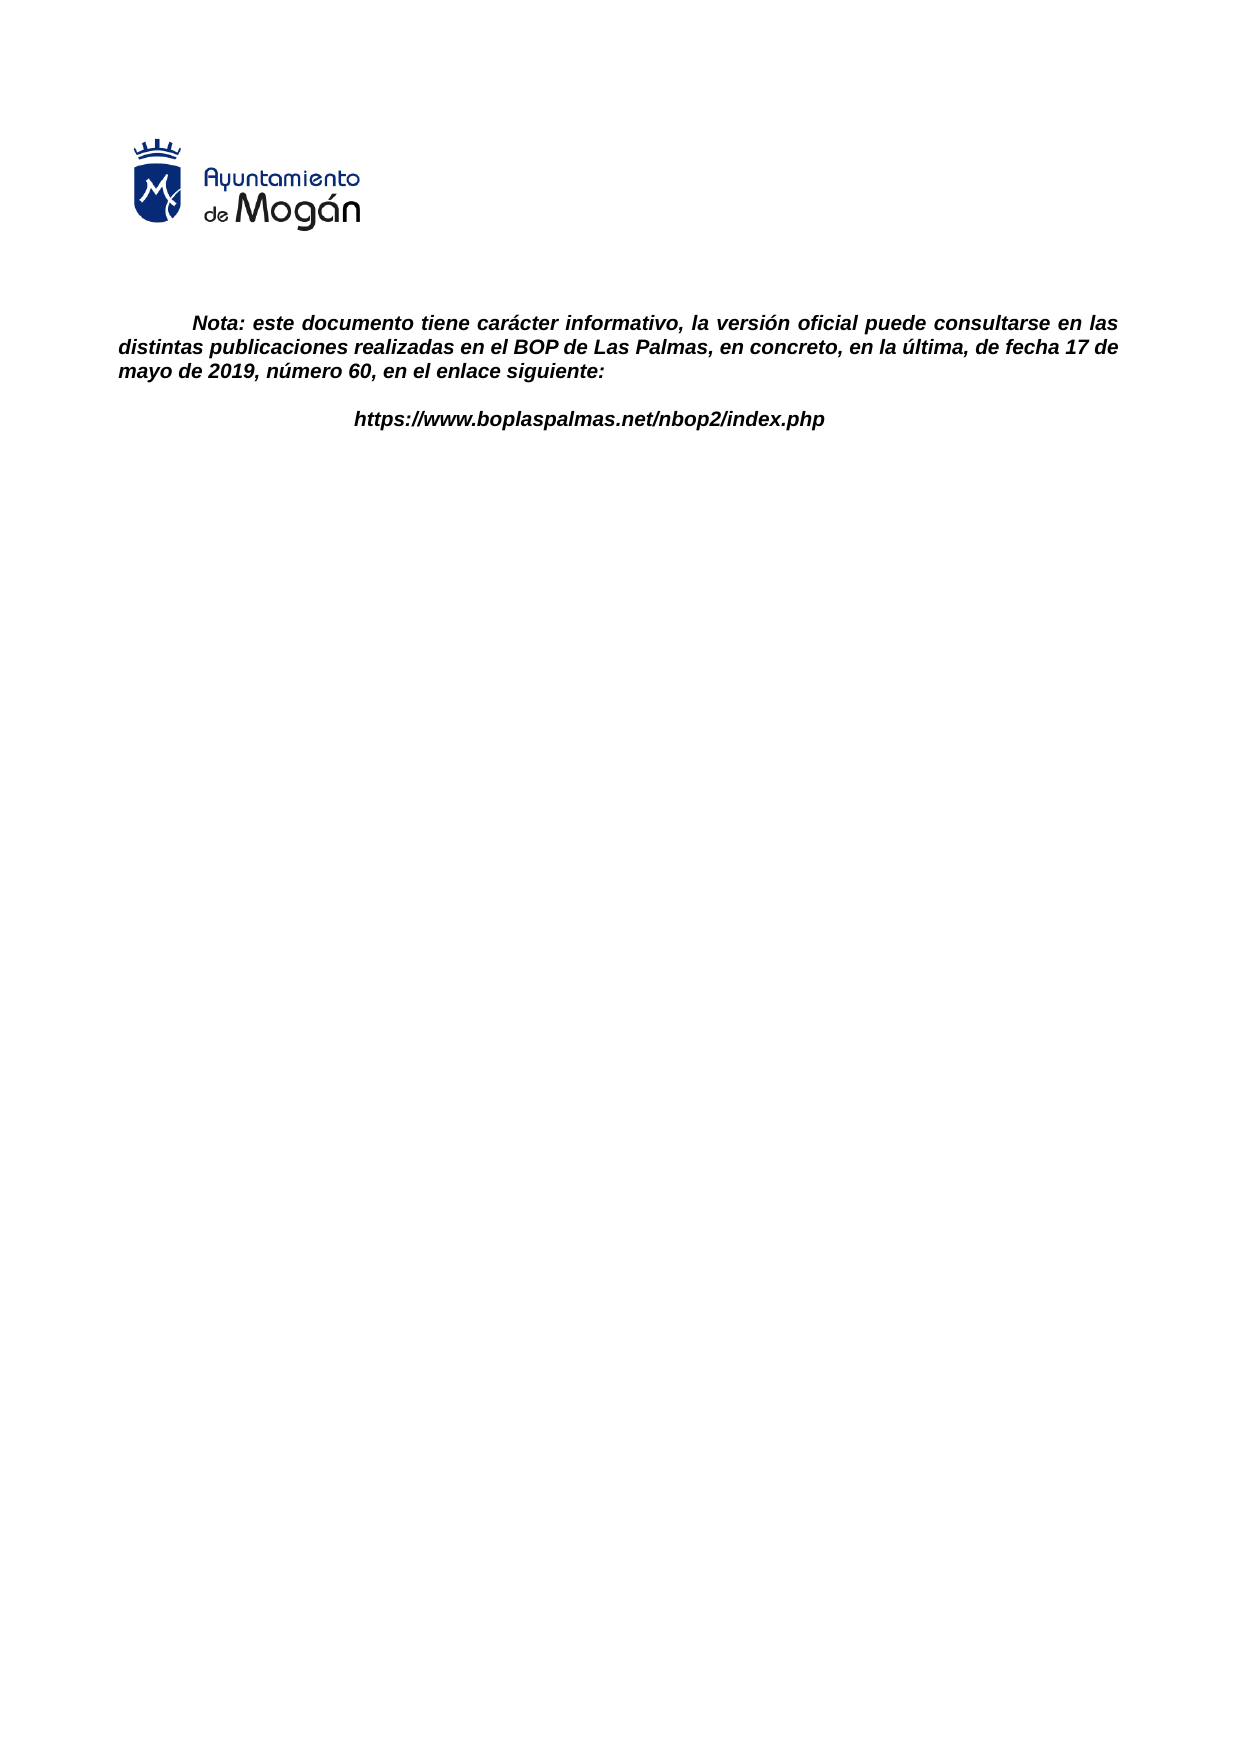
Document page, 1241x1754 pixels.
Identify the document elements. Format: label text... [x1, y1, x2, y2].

text https://www.boplaspalmas.net/nbop2/index.php [118, 406, 1063, 430]
picture [119, 117, 377, 249]
text Nota: este documento tiene carácter informativo, la versión oficial puede consultarse en las distintas publicaciones realizadas en el BOP de Las Palmas, en concreto, en la última, de fecha 17 de mayo de 2019, número 60, en el enlace siguiente: [118, 311, 1122, 382]
